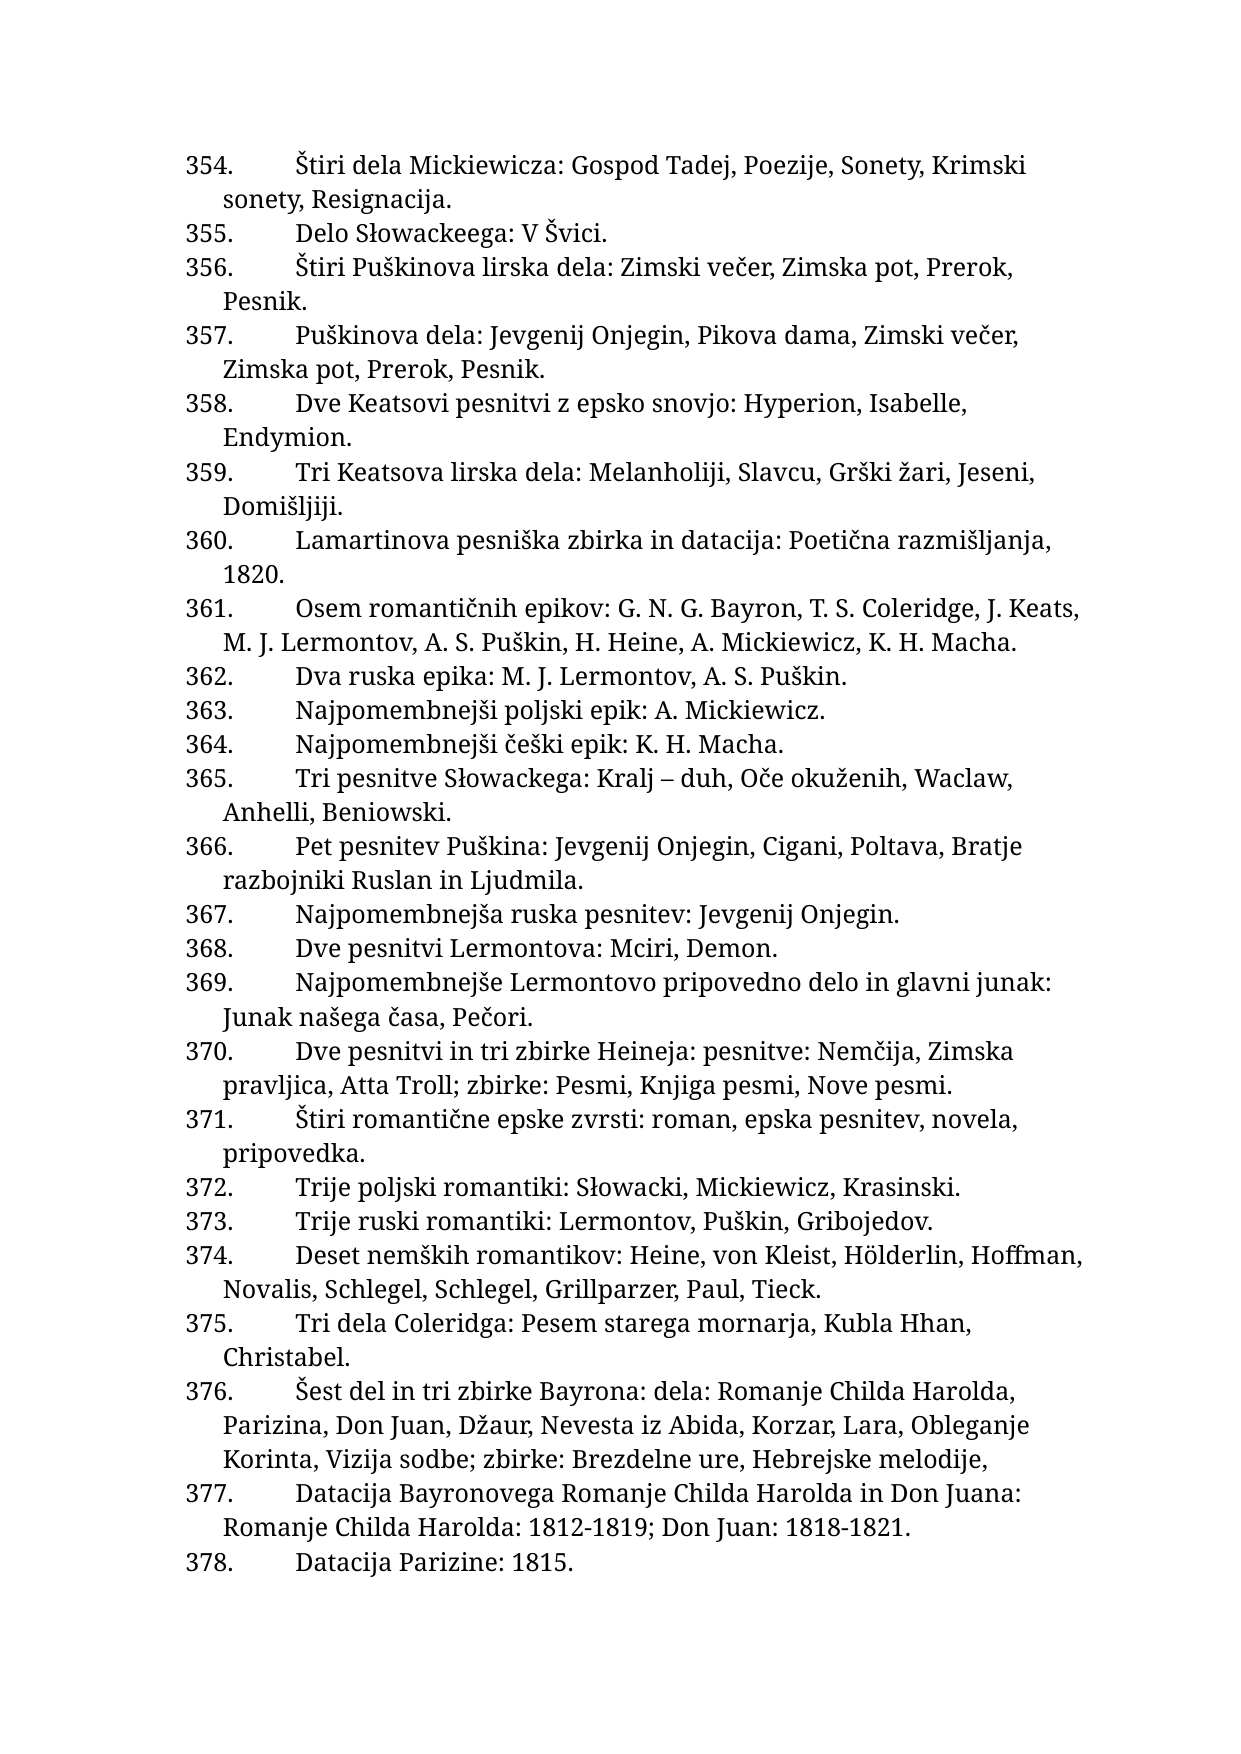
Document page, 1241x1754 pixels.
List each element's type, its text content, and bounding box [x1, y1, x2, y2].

list Osem romantičnih epikov: G. N. G. Bayron, T. S. Coleridge, J. Keats, M. J. Lermontov, A. S. Puškin, H. Heine, A. Mickiewicz, K. H. Macha. [185, 590, 1093, 658]
list Tri dela Coleridga: Pesem starega mornarja, Kubla Hhan, Christabel. [185, 1306, 1093, 1374]
list Najpomembnejša ruska pesnitev: Jevgenij Onjegin. [185, 897, 1093, 931]
list Dve pesnitvi in tri zbirke Heineja: pesnitve: Nemčija, Zimska pravljica, Atta Troll; zbirke: Pesmi, Knjiga pesmi, Nove pesmi. [185, 1033, 1093, 1101]
list Datacija Parizine: 1815. [185, 1544, 1093, 1578]
list Deset nemških romantikov: Heine, von Kleist, Hölderlin, Hoffman, Novalis, Schlegel, Schlegel, Grillparzer, Paul, Tieck. [185, 1238, 1093, 1306]
list Štiri Puškinova lirska dela: Zimski večer, Zimska pot, Prerok, Pesnik. [185, 250, 1093, 318]
list Dva ruska epika: M. J. Lermontov, A. S. Puškin. [185, 658, 1093, 693]
list Trije ruski romantiki: Lermontov, Puškin, Gribojedov. [185, 1203, 1093, 1238]
list Najpomembnejši poljski epik: A. Mickiewicz. [185, 693, 1093, 727]
list Puškinova dela: Jevgenij Onjegin, Pikova dama, Zimski večer, Zimska pot, Prerok, Pesnik. [185, 318, 1093, 386]
list Delo Słowackeega: V Švici. [185, 216, 1093, 250]
list Trije poljski romantiki: Słowacki, Mickiewicz, Krasinski. [185, 1169, 1093, 1203]
list Štiri romantične epske zvrsti: roman, epska pesnitev, novela, pripovedka. [185, 1101, 1093, 1169]
list Tri pesnitve Słowackega: Kralj – duh, Oče okuženih, Waclaw, Anhelli, Beniowski. [185, 761, 1093, 829]
list Najpomembnejši češki epik: K. H. Macha. [185, 727, 1093, 761]
list Tri Keatsova lirska dela: Melanholiji, Slavcu, Grški žari, Jeseni, Domišljiji. [185, 454, 1093, 522]
list Pet pesnitev Puškina: Jevgenij Onjegin, Cigani, Poltava, Bratje razbojniki Ruslan in Ljudmila. [185, 829, 1093, 897]
list Dve pesnitvi Lermontova: Mciri, Demon. [185, 931, 1093, 965]
list Lamartinova pesniška zbirka in datacija: Poetična razmišljanja, 1820. [185, 522, 1093, 590]
list Najpomembnejše Lermontovo pripovedno delo in glavni junak: Junak našega časa, Pečori. [185, 965, 1093, 1033]
list Datacija Bayronovega Romanje Childa Harolda in Don Juana: Romanje Childa Harolda: 1812-1819; Don Juan: 1818-1821. [185, 1476, 1093, 1544]
list Štiri dela Mickiewicza: Gospod Tadej, Poezije, Sonety, Krimski sonety, Resignacija. [185, 148, 1093, 216]
list Dve Keatsovi pesnitvi z epsko snovjo: Hyperion, Isabelle, Endymion. [185, 386, 1093, 454]
list Šest del in tri zbirke Bayrona: dela: Romanje Childa Harolda, Parizina, Don Juan, Džaur, Nevesta iz Abida, Korzar, Lara, Obleganje Korinta, Vizija sodbe; zbirke: Brezdelne ure, Hebrejske melodije, [185, 1374, 1093, 1476]
